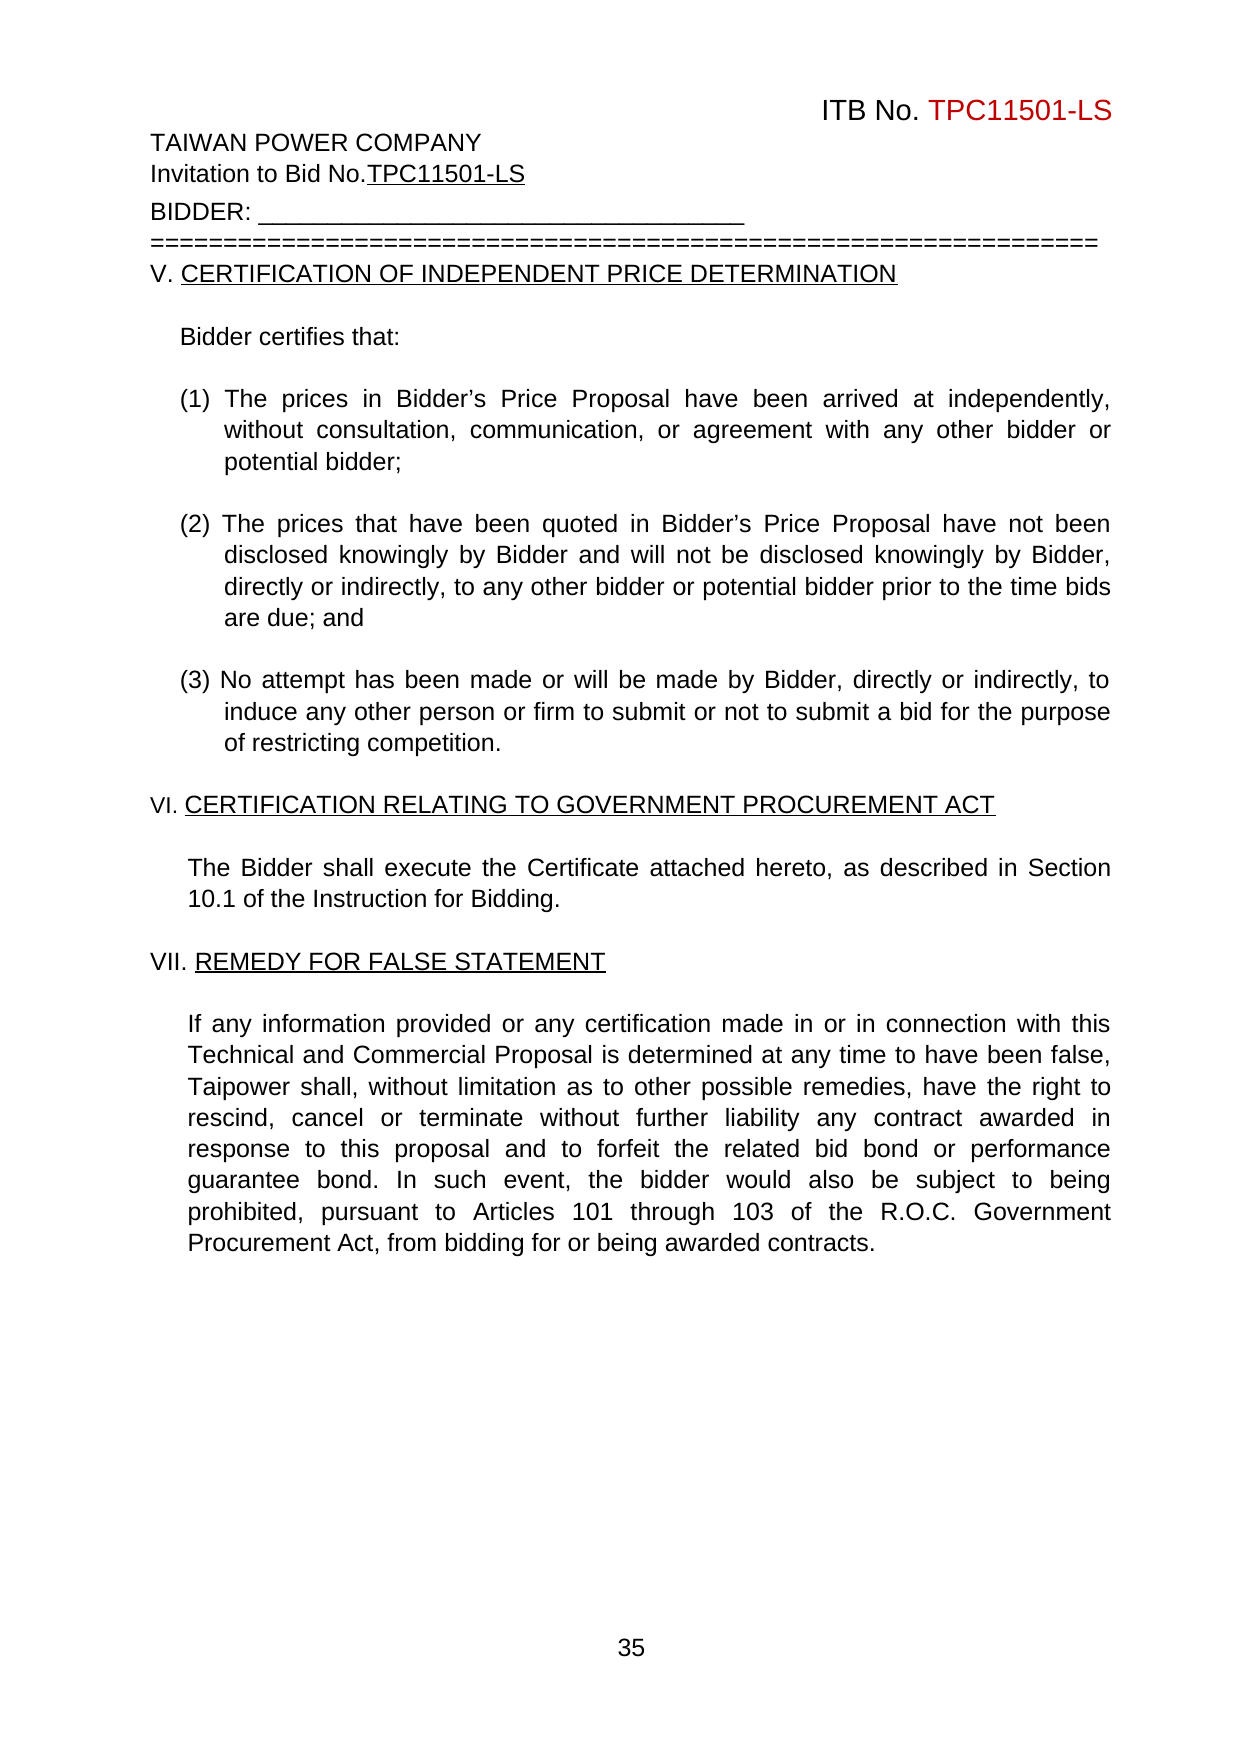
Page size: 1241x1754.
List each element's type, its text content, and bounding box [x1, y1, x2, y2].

text V. CERTIFICATION OF INDEPENDENT PRICE DETERMINATION [150, 257, 1113, 289]
text TAIWAN POWER COMPANY [150, 126, 1113, 157]
text If any information provided or any certification made in or in connection with this Technical and Commercial Proposal is determined at any time to have been false, Taipower shall, without limitation as to other possible remedies, have the right to rescind, cancel or terminate without further liability any contract awarded in response to this proposal and to forfeit the related bid bond or performance guarantee bond. In such event, the bidder would also be subject to being prohibited, pursuant to Articles 101 through 103 of the R.O.C. Government Procurement Act, from bidding for or being awarded contracts. [187, 1007, 1113, 1257]
text VII. REMEDY FOR FALSE STATEMENT [150, 945, 1113, 976]
text BIDDER: ___________________________________ [150, 189, 1113, 226]
text The Bidder shall execute the Certificate attached hereto, as described in Section 10.1 of the Instruction for Bidding. [187, 851, 1113, 914]
text VI. CERTIFICATION RELATING TO GOVERNMENT PROCUREMENT ACT [150, 789, 1113, 820]
text (2) The prices that have been quoted in Bidder’s Price Proposal have not been disclosed knowingly by Bidder and will not be disclosed knowingly by Bidder, directly or indirectly, to any other bidder or potential bidder prior to the time bids are due; and [179, 507, 1113, 632]
text (1) The prices in Bidder’s Price Proposal have been arrived at independently, without consultation, communication, or agreement with any other bidder or potential bidder; [179, 382, 1113, 476]
text Invitation to Bid No.TPC11501-LS [150, 157, 1113, 189]
text Bidder certifies that: [179, 320, 1113, 351]
text (3) No attempt has been made or will be made by Bidder, directly or indirectly, to induce any other person or firm to submit or not to submit a bid for the purpose of restricting competition. [179, 664, 1113, 757]
text ================================================================= [150, 226, 1113, 257]
